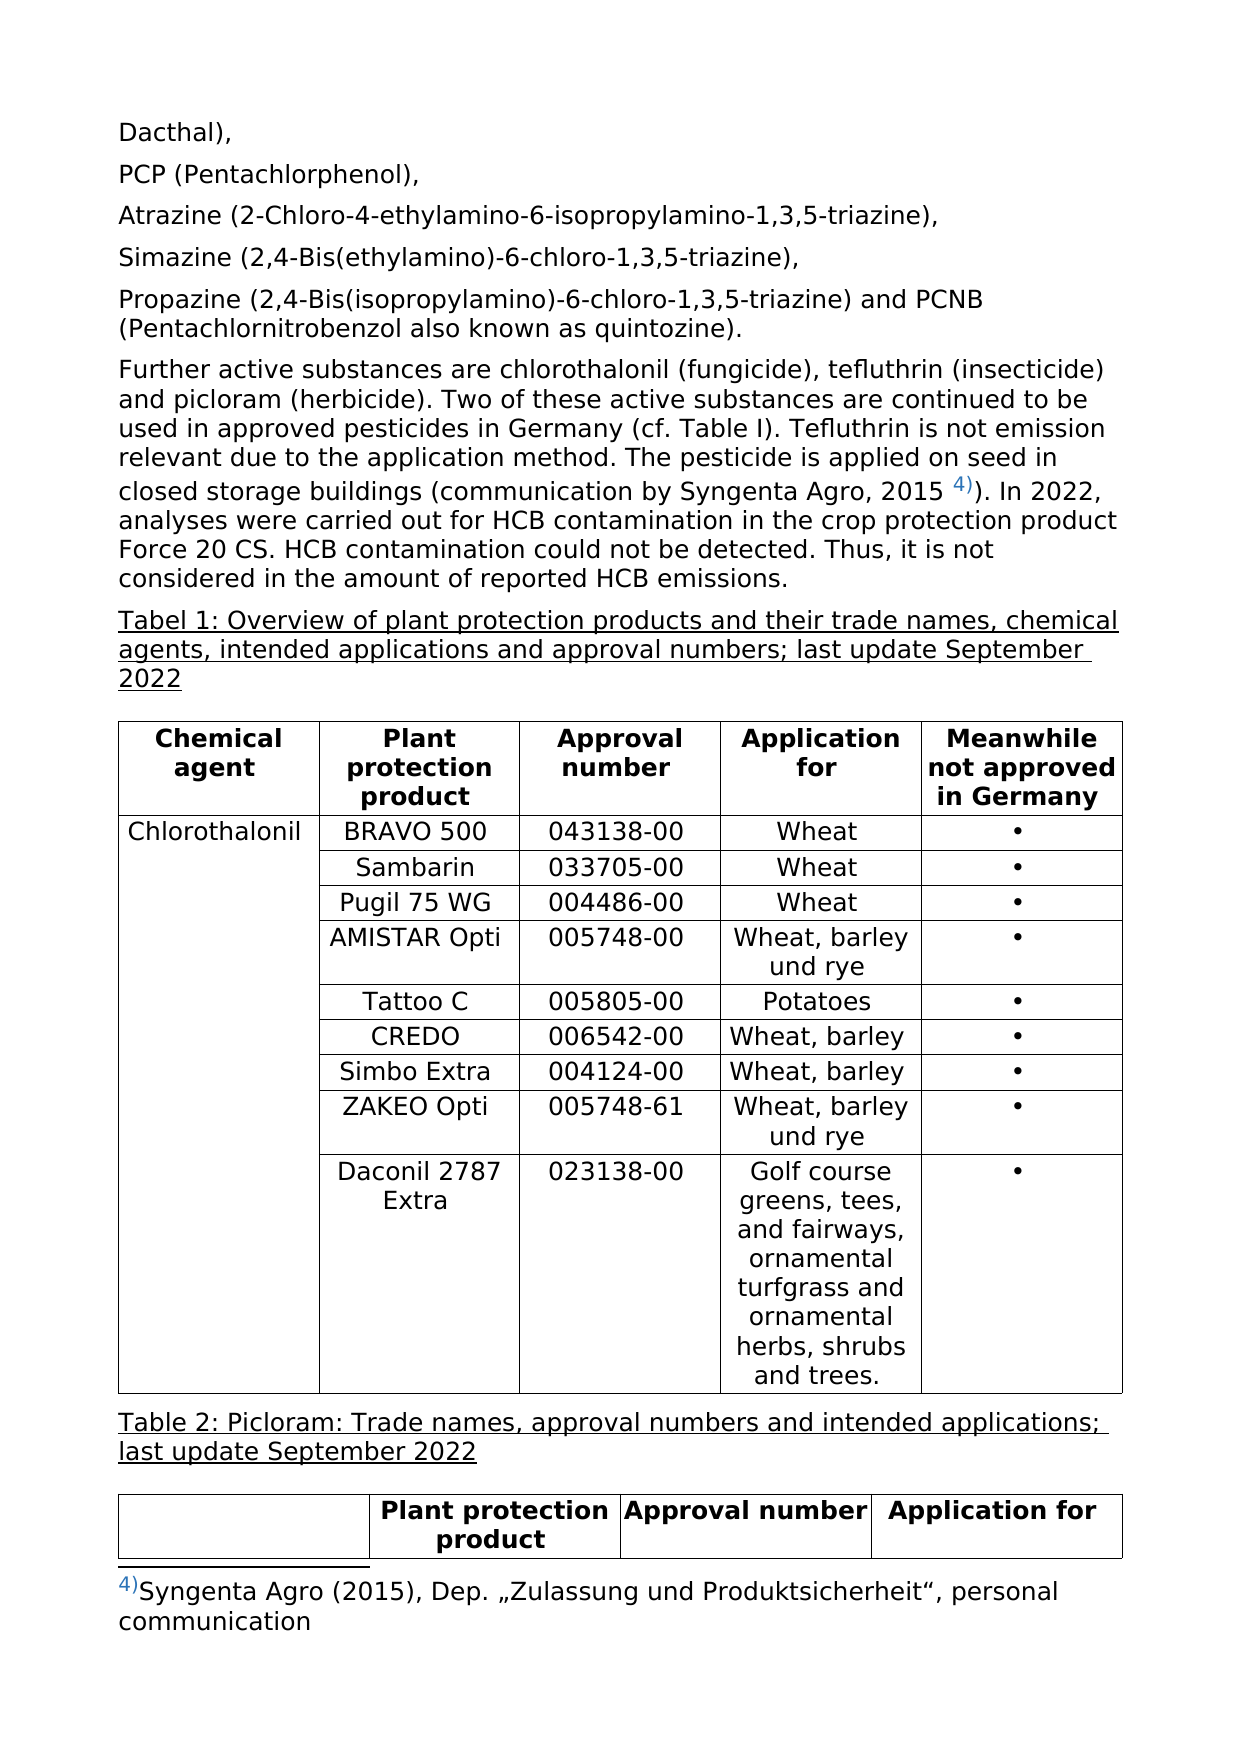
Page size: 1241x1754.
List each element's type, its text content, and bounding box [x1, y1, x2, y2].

table_cell AMISTAR Opti [320, 921, 519, 984]
table_cell CREDO [320, 1020, 519, 1054]
table_cell 033705-00 [520, 851, 720, 885]
table_cell Wheat, barley und rye [721, 921, 921, 984]
table_header Application for [721, 722, 921, 814]
table_cell ZAKEO Opti [320, 1091, 519, 1154]
table_header Application for [872, 1495, 1122, 1558]
table_cell Golf course greens, tees, and fairways, ornamental turfgrass and ornamental herbs, shrubs and trees. [721, 1155, 921, 1393]
table_cell • [922, 1091, 1122, 1154]
table_cell Simbo Extra [320, 1055, 519, 1089]
table_cell 005748-00 [520, 921, 720, 984]
table_cell 004486-00 [520, 886, 720, 920]
text Further active substances are chlorothalonil (fungicide), tefluthrin (insecticide) and picloram (herbicide). Two of these active substances are continued to be used in approved pesticides in Germany (cf. Table I). Tefluthrin is not emission relevant due to the application method. The pesticide is applied on seed in closed storage buildings (communication by Syngenta Agro, 2015 ). In 2022, analyses were carried out for HCB contamination in the crop protection product Force 20 CS. HCB contamination could not be detected. Thus, it is not considered in the amount of reported HCB emissions. [118, 356, 1122, 594]
table_header Chemical agent [119, 722, 319, 814]
table_cell 023138-00 [520, 1155, 720, 1393]
table_cell Wheat [721, 851, 921, 885]
table_cell Wheat, barley [721, 1055, 921, 1089]
table_cell Sambarin [320, 851, 519, 885]
table_cell • [922, 1055, 1122, 1089]
table_cell Chlorothalonil [119, 816, 319, 1393]
text Simazine (2,4-Bis(ethylamino)-6-chloro-1,3,5-triazine), [118, 243, 1122, 272]
table_cell Pugil 75 WG [320, 886, 519, 920]
text Atrazine (2-Chloro-4-ethylamino-6-isopropylamino-1,3,5-triazine), [118, 201, 1122, 231]
table_cell Wheat, barley [721, 1020, 921, 1054]
table_header Approval number [621, 1495, 871, 1558]
table_header Approval number [520, 722, 720, 814]
table_cell • [922, 1020, 1122, 1054]
table_cell Tattoo C [320, 985, 519, 1019]
table_header [119, 1495, 369, 1558]
table_cell Wheat [721, 816, 921, 850]
table_cell • [922, 921, 1122, 984]
table_header Plant protection product [320, 722, 519, 814]
table_cell 005748-61 [520, 1091, 720, 1154]
table_cell Wheat [721, 886, 921, 920]
text Syngenta Agro (2015), Dep. „Zulassung und Produktsicherheit“, personal communication [118, 1573, 1122, 1636]
text Tabel 1: Overview of plant protection products and their trade names, chemical agents, intended applications and approval numbers; last update September 2022 [118, 606, 1122, 694]
table_cell • [922, 816, 1122, 850]
text Dacthal), [118, 118, 1122, 147]
table_cell Wheat, barley und rye [721, 1091, 921, 1154]
text PCP (Pentachlorphenol), [118, 160, 1122, 189]
table_cell 004124-00 [520, 1055, 720, 1089]
table_cell • [922, 886, 1122, 920]
table_cell Potatoes [721, 985, 921, 1019]
table_cell 043138-00 [520, 816, 720, 850]
table_cell BRAVO 500 [320, 816, 519, 850]
table_cell • [922, 851, 1122, 885]
table_header Plant protection product [370, 1495, 620, 1558]
table_cell • [922, 985, 1122, 1019]
table_header Meanwhile not approved in Germany [922, 722, 1122, 814]
table_cell Daconil 2787 Extra [320, 1155, 519, 1393]
text Table 2: Picloram: Trade names, approval numbers and intended applications; last update September 2022 [118, 1408, 1122, 1466]
table_cell • [922, 1155, 1122, 1393]
text Propazine (2,4-Bis(isopropylamino)-6-chloro-1,3,5-triazine) and PCNB (Pentachlornitrobenzol also known as quintozine). [118, 285, 1122, 343]
table_cell 006542-00 [520, 1020, 720, 1054]
table_cell 005805-00 [520, 985, 720, 1019]
